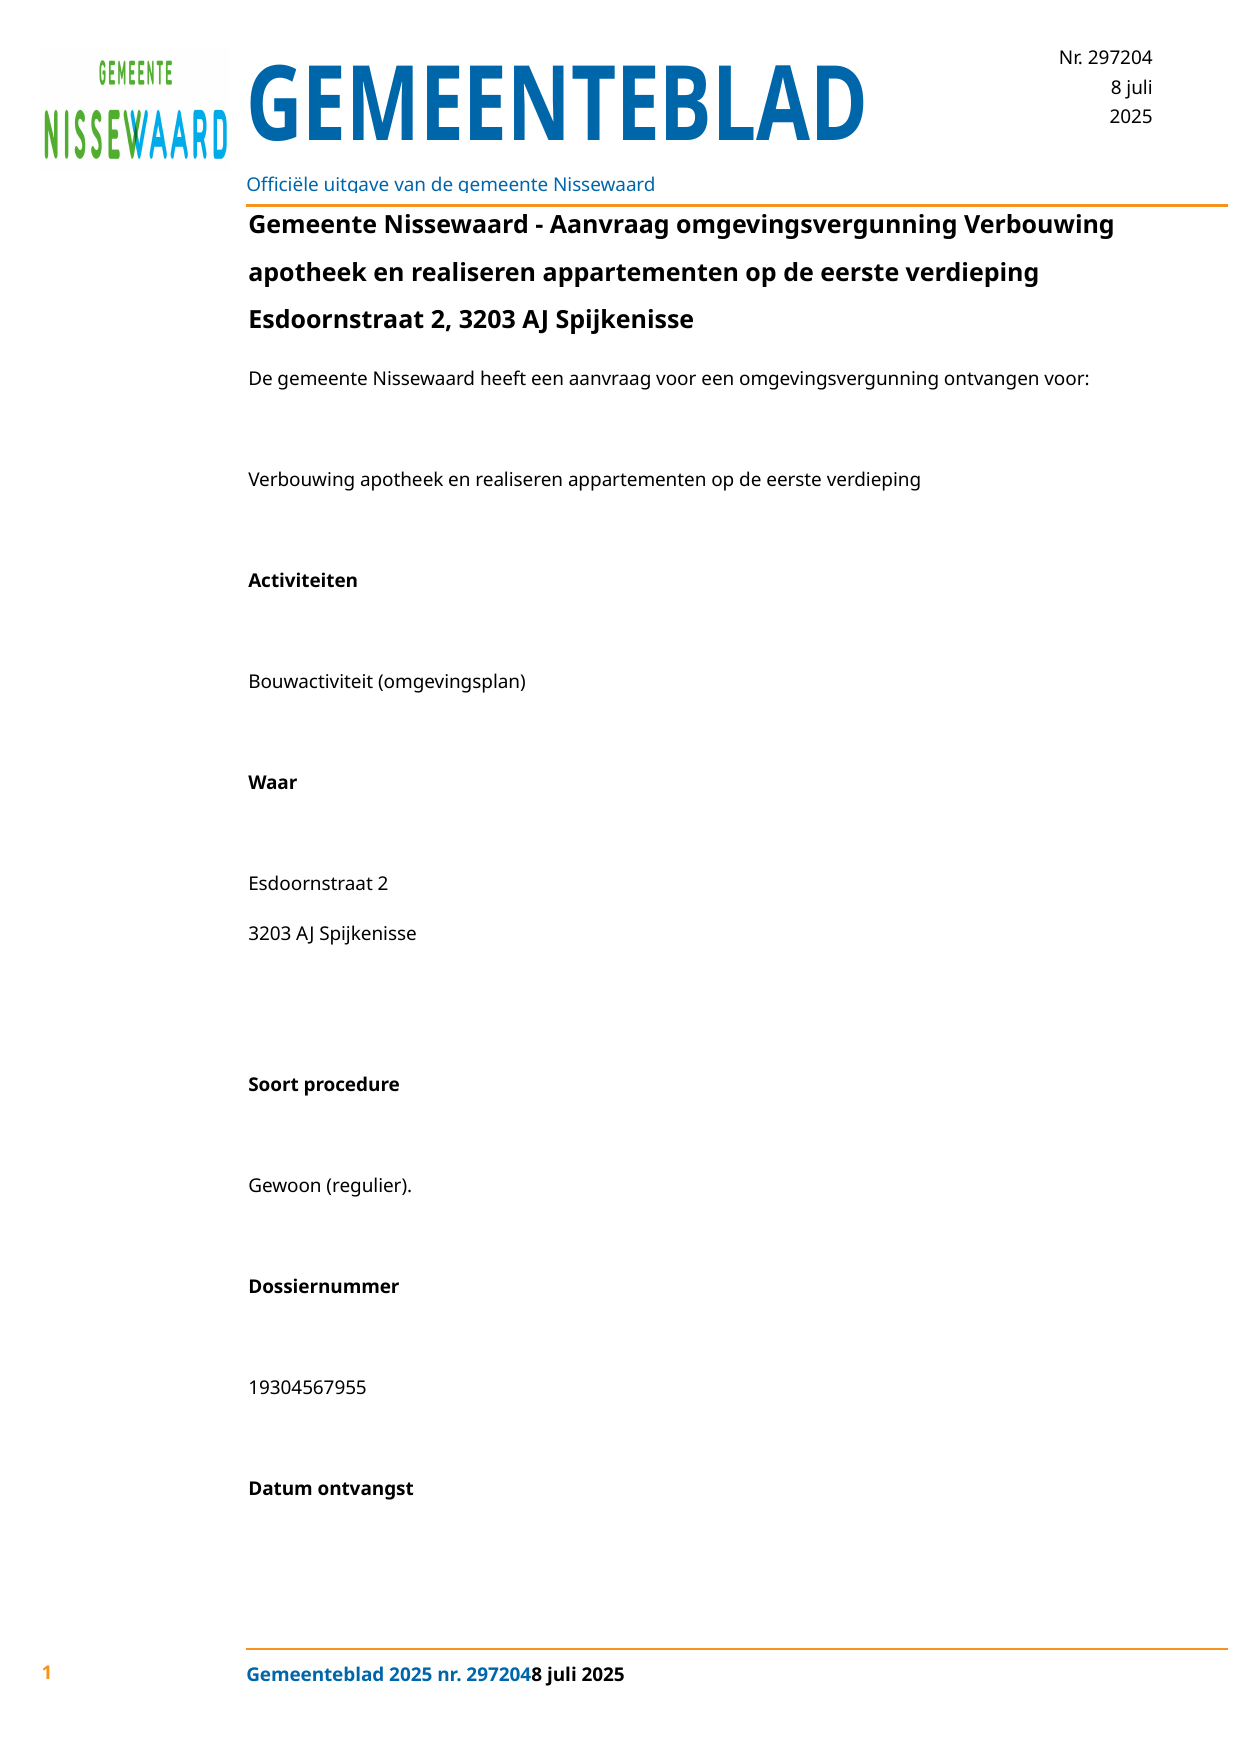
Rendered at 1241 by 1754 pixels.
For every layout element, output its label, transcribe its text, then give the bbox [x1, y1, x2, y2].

text 19304567955 [248, 1374, 1152, 1399]
picture [41, 47, 231, 172]
text Soort procedure [248, 1071, 1152, 1097]
text Bouwactiviteit (omgevingsplan) [248, 668, 1152, 694]
text Activiteiten [248, 567, 1152, 593]
text Gewoon (regulier). [248, 1172, 1152, 1198]
text De gemeente Nissewaard heeft een aanvraag voor een omgevingsvergunning ontvangen voor: [248, 366, 1152, 391]
text Waar [248, 769, 1152, 794]
text Gemeente Nissewaard - Aanvraag omgevingsvergunning Verbouwing apotheek en realiseren appartementen op de eerste verdieping Esdoornstraat 2, 3203 AJ Spijkenisse [248, 207, 1152, 336]
text 3203 AJ Spijkenisse [248, 920, 1152, 946]
text Verbouwing apotheek en realiseren appartementen op de eerste verdieping [248, 466, 1152, 492]
text Esdoornstraat 2 [248, 870, 1152, 895]
text Datum ontvangst [248, 1475, 1152, 1500]
text Dossiernummer [248, 1273, 1152, 1299]
